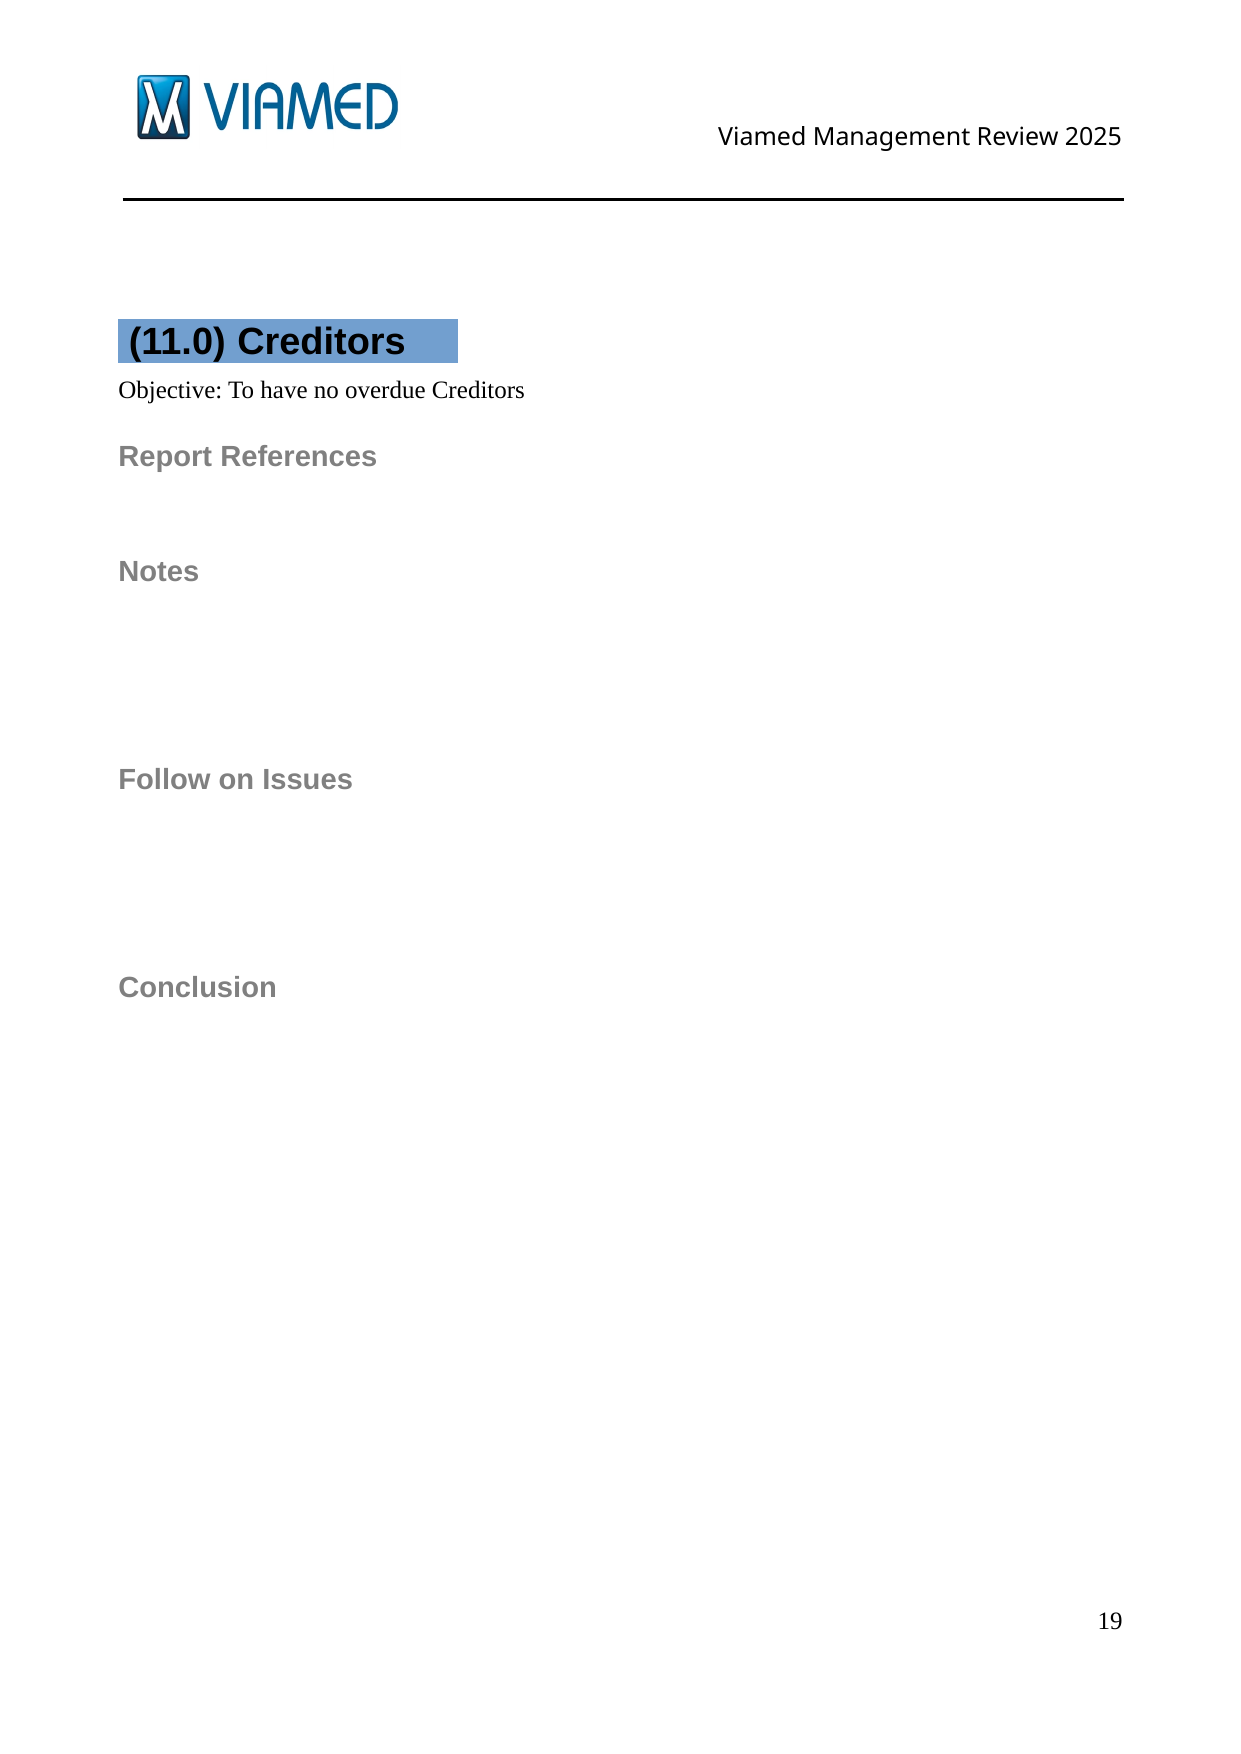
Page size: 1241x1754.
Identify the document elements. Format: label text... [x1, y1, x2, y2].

subtitle Notes [118, 554, 1122, 588]
picture [133, 65, 401, 149]
subtitle (11.0) Creditors [458, 319, 1122, 363]
subtitle Report References [118, 439, 1122, 472]
subtitle Conclusion [118, 970, 1122, 1003]
subtitle Follow on Issues [118, 762, 1122, 796]
text Objective: To have no overdue Creditors [118, 375, 1122, 404]
